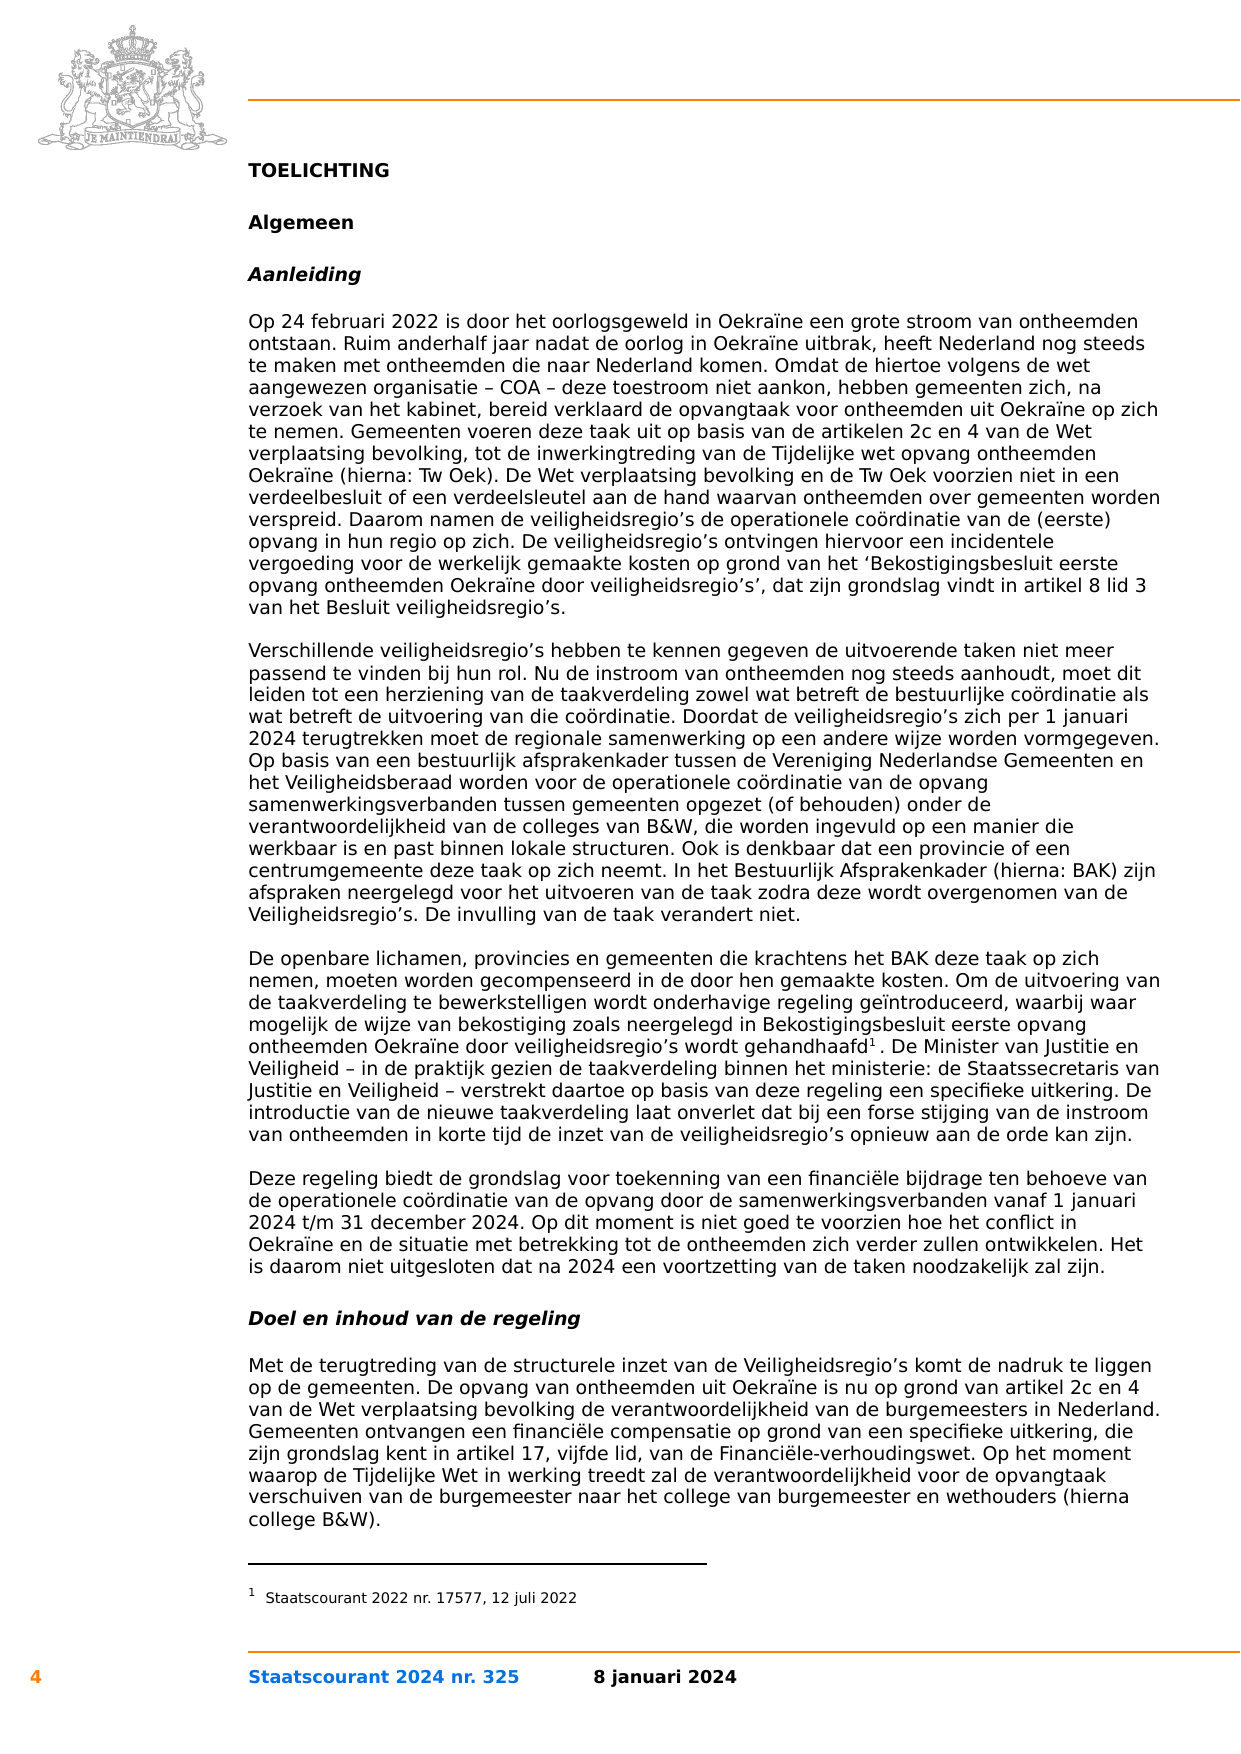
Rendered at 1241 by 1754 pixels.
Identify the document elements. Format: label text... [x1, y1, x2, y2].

text Verschillende veiligheidsregio’s hebben te kennen gegeven de uitvoerende taken niet meer passend te vinden bij hun rol. Nu de instroom van ontheemden nog steeds aanhoudt, moet dit leiden tot een herziening van de taakverdeling zowel wat betreft de bestuurlijke coördinatie als wat betreft de uitvoering van die coördinatie. Doordat de veiligheidsregio’s zich per 1 januari 2024 terugtrekken moet de regionale samenwerking op een andere wijze worden vormgegeven. Op basis van een bestuurlijk afsprakenkader tussen de Vereniging Nederlandse Gemeenten en het Veiligheidsberaad worden voor de operationele coördinatie van de opvang samenwerkingsverbanden tussen gemeenten opgezet (of behouden) onder de verantwoordelijkheid van de colleges van B&W, die worden ingevuld op een manier die werkbaar is en past binnen lokale structuren. Ook is denkbaar dat een provincie of een centrumgemeente deze taak op zich neemt. In het Bestuurlijk Afsprakenkader (hierna: BAK) zijn afspraken neergelegd voor het uitvoeren van de taak zodra deze wordt overgenomen van de Veiligheidsregio’s. De invulling van de taak verandert niet. [248, 640, 1163, 926]
text Staatscourant 2022 nr. 17577, 12 juli 2022 [248, 1586, 1163, 1608]
subtitle TOELICHTING [248, 160, 1163, 182]
subtitle Doel en inhoud van de regeling [248, 1308, 1163, 1329]
text Met de terugtreding van de structurele inzet van de Veiligheidsregio’s komt de nadruk te liggen op de gemeenten. De opvang van ontheemden uit Oekraïne is nu op grond van artikel 2c en 4 van de Wet verplaatsing bevolking de verantwoordelijkheid van de burgemeesters in Nederland. Gemeenten ontvangen een financiële compensatie op grond van een specifieke uitkering, die zijn grondslag kent in artikel 17, vijfde lid, van de Financiële-verhoudingswet. Op het moment waarop de Tijdelijke Wet in werking treedt zal de verantwoordelijkheid voor de opvangtaak verschuiven van de burgemeester naar het college van burgemeester en wethouders (hierna college B&W). [248, 1354, 1163, 1530]
picture [38, 25, 227, 150]
text Deze regeling biedt de grondslag voor toekenning van een financiële bijdrage ten behoeve van de operationele coördinatie van de opvang door de samenwerkingsverbanden vanaf 1 januari 2024 t/m 31 december 2024. Op dit moment is niet goed te voorzien hoe het conflict in Oekraïne en de situatie met betrekking tot de ontheemden zich verder zullen ontwikkelen. Het is daarom niet uitgesloten dat na 2024 een voortzetting van de taken noodzakelijk zal zijn. [248, 1168, 1163, 1278]
text Op 24 februari 2022 is door het oorlogsgeweld in Oekraïne een grote stroom van ontheemden ontstaan. Ruim anderhalf jaar nadat de oorlog in Oekraïne uitbrak, heeft Nederland nog steeds te maken met ontheemden die naar Nederland komen. Omdat de hiertoe volgens de wet aangewezen organisatie – COA – deze toestroom niet aankon, hebben gemeenten zich, na verzoek van het kabinet, bereid verklaard de opvangtaak voor ontheemden uit Oekraïne op zich te nemen. Gemeenten voeren deze taak uit op basis van de artikelen 2c en 4 van de Wet verplaatsing bevolking, tot de inwerkingtreding van de Tijdelijke wet opvang ontheemden Oekraïne (hierna: Tw Oek). De Wet verplaatsing bevolking en de Tw Oek voorzien niet in een verdeelbesluit of een verdeelsleutel aan de hand waarvan ontheemden over gemeenten worden verspreid. Daarom namen de veiligheidsregio’s de operationele coördinatie van de (eerste) opvang in hun regio op zich. De veiligheidsregio’s ontvingen hiervoor een incidentele vergoeding voor de werkelijk gemaakte kosten op grond van het ‘Bekostigingsbesluit eerste opvang ontheemden Oekraïne door veiligheidsregio’s’, dat zijn grondslag vindt in artikel 8 lid 3 van het Besluit veiligheidsregio’s. [248, 311, 1163, 618]
subtitle Aanleiding [248, 264, 1163, 286]
text De openbare lichamen, provincies en gemeenten die krachtens het BAK deze taak op zich nemen, moeten worden gecompenseerd in de door hen gemaakte kosten. Om de uitvoering van de taakverdeling te bewerkstelligen wordt onderhavige regeling geïntroduceerd, waarbij waar mogelijk de wijze van bekostiging zoals neergelegd in Bekostigingsbesluit eerste opvang ontheemden Oekraïne door veiligheidsregio’s wordt gehandhaafd. De Minister van Justitie en Veiligheid – in de praktijk gezien de taakverdeling binnen het ministerie: de Staatssecretaris van Justitie en Veiligheid – verstrekt daartoe op basis van deze regeling een specifieke uitkering. De introductie van de nieuwe taakverdeling laat onverlet dat bij een forse stijging van de instroom van ontheemden in korte tijd de inzet van de veiligheidsregio’s opnieuw aan de orde kan zijn. [248, 948, 1163, 1146]
subtitle Algemeen [248, 212, 1163, 234]
